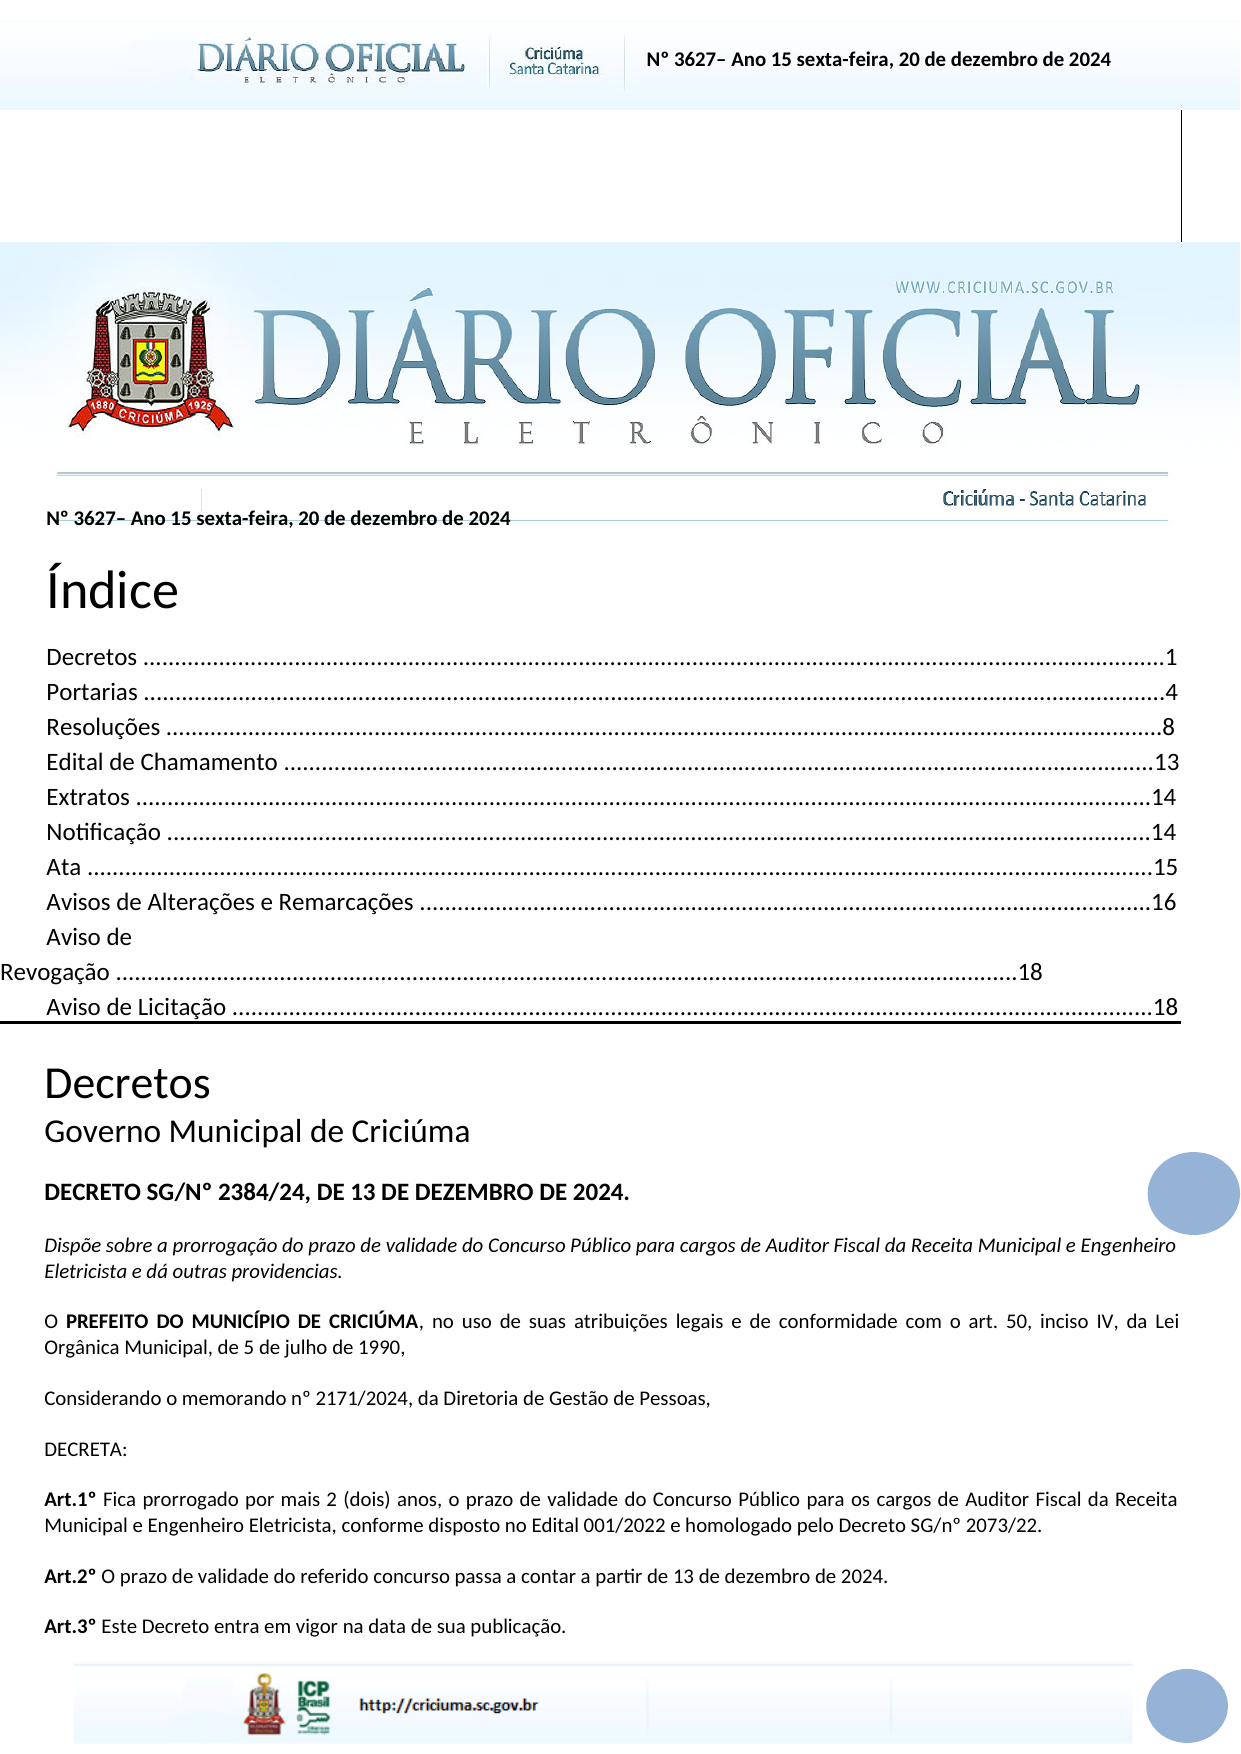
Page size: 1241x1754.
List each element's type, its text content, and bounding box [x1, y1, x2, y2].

text Aviso de Licitação ..................................................................................................................................................18 [0, 991, 1181, 1021]
text Ata .........................................................................................................................................................................15 [0, 851, 1181, 881]
text Art.2º O prazo de validade do referido concurso passa a contar a partir de 13 de dezembro de 2024. [44, 1563, 1181, 1588]
text Decretos [44, 1054, 1181, 1110]
text Art.1º Fica prorrogado por mais 2 (dois) anos, o prazo de validade do Concurso Público para os cargos de Auditor Fiscal da Receita Municipal e Engenheiro Eletricista, conforme disposto no Edital 001/2022 e homologado pelo Decreto SG/nº 2073/22. [44, 1487, 1181, 1537]
text DECRETA: [44, 1436, 1181, 1461]
text Governo Municipal de Criciúma [44, 1110, 1181, 1151]
text Decretos ..................................................................................................................................................................1 [0, 641, 1181, 671]
text DECRETO SG/Nº 2384/24, DE 13 DE DEZEMBRO DE 2024. [44, 1176, 1151, 1207]
text O PREFEITO DO MUNICÍPIO DE CRICIÚMA, no uso de suas atribuições legais e de conformidade com o art. 50, inciso IV, da Lei Orgânica Municipal, de 5 de julho de 1990, [44, 1309, 1181, 1359]
text Avisos de Alterações e Remarcações ....................................................................................................................16 [0, 886, 1181, 916]
text Dispõe sobre a prorrogação do prazo de validade do Concurso Público para cargos de Auditor Fiscal da Receita Municipal e Engenheiro Eletricista e dá outras providencias. [44, 1232, 1181, 1283]
text Considerando o memorando nº 2171/2024, da Diretoria de Gestão de Pessoas, [44, 1385, 1181, 1410]
text Resoluções ..............................................................................................................................................................8 [0, 711, 1181, 741]
text Art.3º Este Decreto entra em vigor na data de sua publicação. [44, 1614, 1181, 1639]
text Edital de Chamamento ..........................................................................................................................................13 [0, 746, 1181, 776]
text Notificação ............................................................................................................................................................14 [0, 816, 1181, 846]
text Portarias ..................................................................................................................................................................4 [0, 676, 1181, 706]
text Aviso de Revogação ...............................................................................................................................................18 [0, 921, 1181, 986]
text Extratos .................................................................................................................................................................14 [0, 781, 1181, 811]
